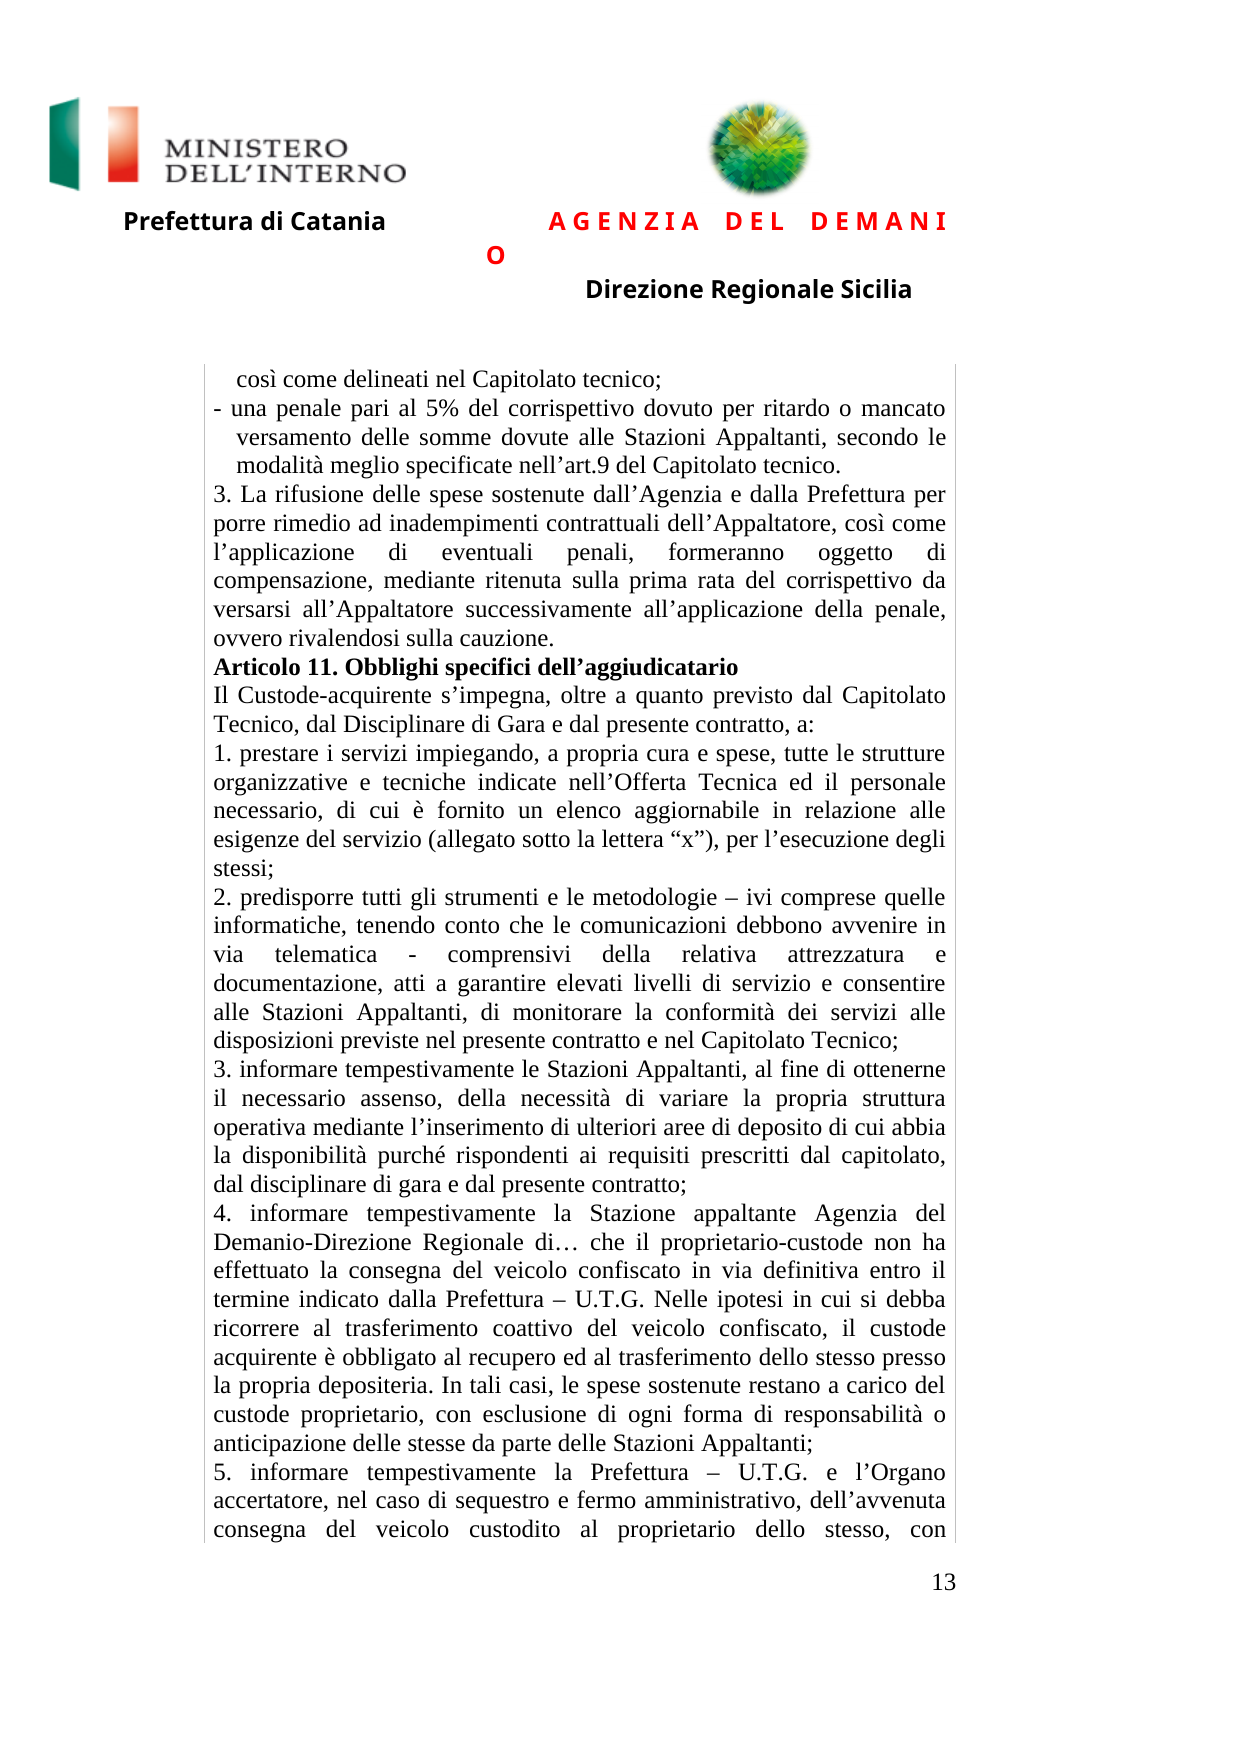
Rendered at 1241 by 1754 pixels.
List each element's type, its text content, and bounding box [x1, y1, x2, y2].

text 2. predisporre tutti gli strumenti e le metodologie – ivi comprese quelle informatiche, tenendo conto che le comunicazioni debbono avvenire in via telematica - comprensivi della relativa attrezzatura e documentazione, atti a garantire elevati livelli di servizio e consentire alle Stazioni Appaltanti, di monitorare la conformità dei servizi alle disposizioni previste nel presente contratto e nel Capitolato Tecnico; [205, 882, 955, 1054]
text 5. informare tempestivamente la Prefettura – U.T.G. e l’Organo accertatore, nel caso di sequestro e fermo amministrativo, dell’avvenuta consegna del veicolo custodito al proprietario dello stesso, con [205, 1457, 955, 1543]
text così come delineati nel Capitolato tecnico; [205, 364, 955, 393]
text 3. informare tempestivamente le Stazioni Appaltanti, al fine di ottenerne il necessario assenso, della necessità di variare la propria struttura operativa mediante l’inserimento di ulteriori aree di deposito di cui abbia la disponibilità purché rispondenti ai requisiti prescritti dal capitolato, dal disciplinare di gara e dal presente contratto; [205, 1054, 955, 1198]
text 3. La rifusione delle spese sostenute dall’Agenzia e dalla Prefettura per porre rimedio ad inadempimenti contrattuali dell’Appaltatore, così come l’applicazione di eventuali penali, formeranno oggetto di compensazione, mediante ritenuta sulla prima rata del corrispettivo da versarsi all’Appaltatore successivamente all’applicazione della penale, ovvero rivalendosi sulla cauzione. [205, 479, 955, 652]
text 4. informare tempestivamente la Stazione appaltante Agenzia del Demanio-Direzione Regionale di… che il proprietario-custode non ha effettuato la consegna del veicolo confiscato in via definitiva entro il termine indicato dalla Prefettura – U.T.G. Nelle ipotesi in cui si debba ricorrere al trasferimento coattivo del veicolo confiscato, il custode acquirente è obbligato al recupero ed al trasferimento dello stesso presso la propria depositeria. In tali casi, le spese sostenute restano a carico del custode proprietario, con esclusione di ogni forma di responsabilità o anticipazione delle stesse da parte delle Stazioni Appaltanti; [205, 1198, 955, 1457]
text Articolo 11. Obblighi specifici dell’aggiudicatario [205, 652, 955, 681]
text - una penale pari al 5% del corrispettivo dovuto per ritardo o mancato versamento delle somme dovute alle Stazioni Appaltanti, secondo le modalità meglio specificate nell’art.9 del Capitolato tecnico. [205, 393, 955, 479]
text Il Custode-acquirente s’impegna, oltre a quanto previsto dal Capitolato Tecnico, dal Disciplinare di Gara e dal presente contratto, a: [205, 681, 955, 738]
text 1. prestare i servizi impiegando, a propria cura e spese, tutte le strutture organizzative e tecniche indicate nell’Offerta Tecnica ed il personale necessario, di cui è fornito un elenco aggiornabile in relazione alle esigenze del servizio (allegato sotto la lettera “x”), per l’esecuzione degli stessi; [205, 738, 955, 882]
